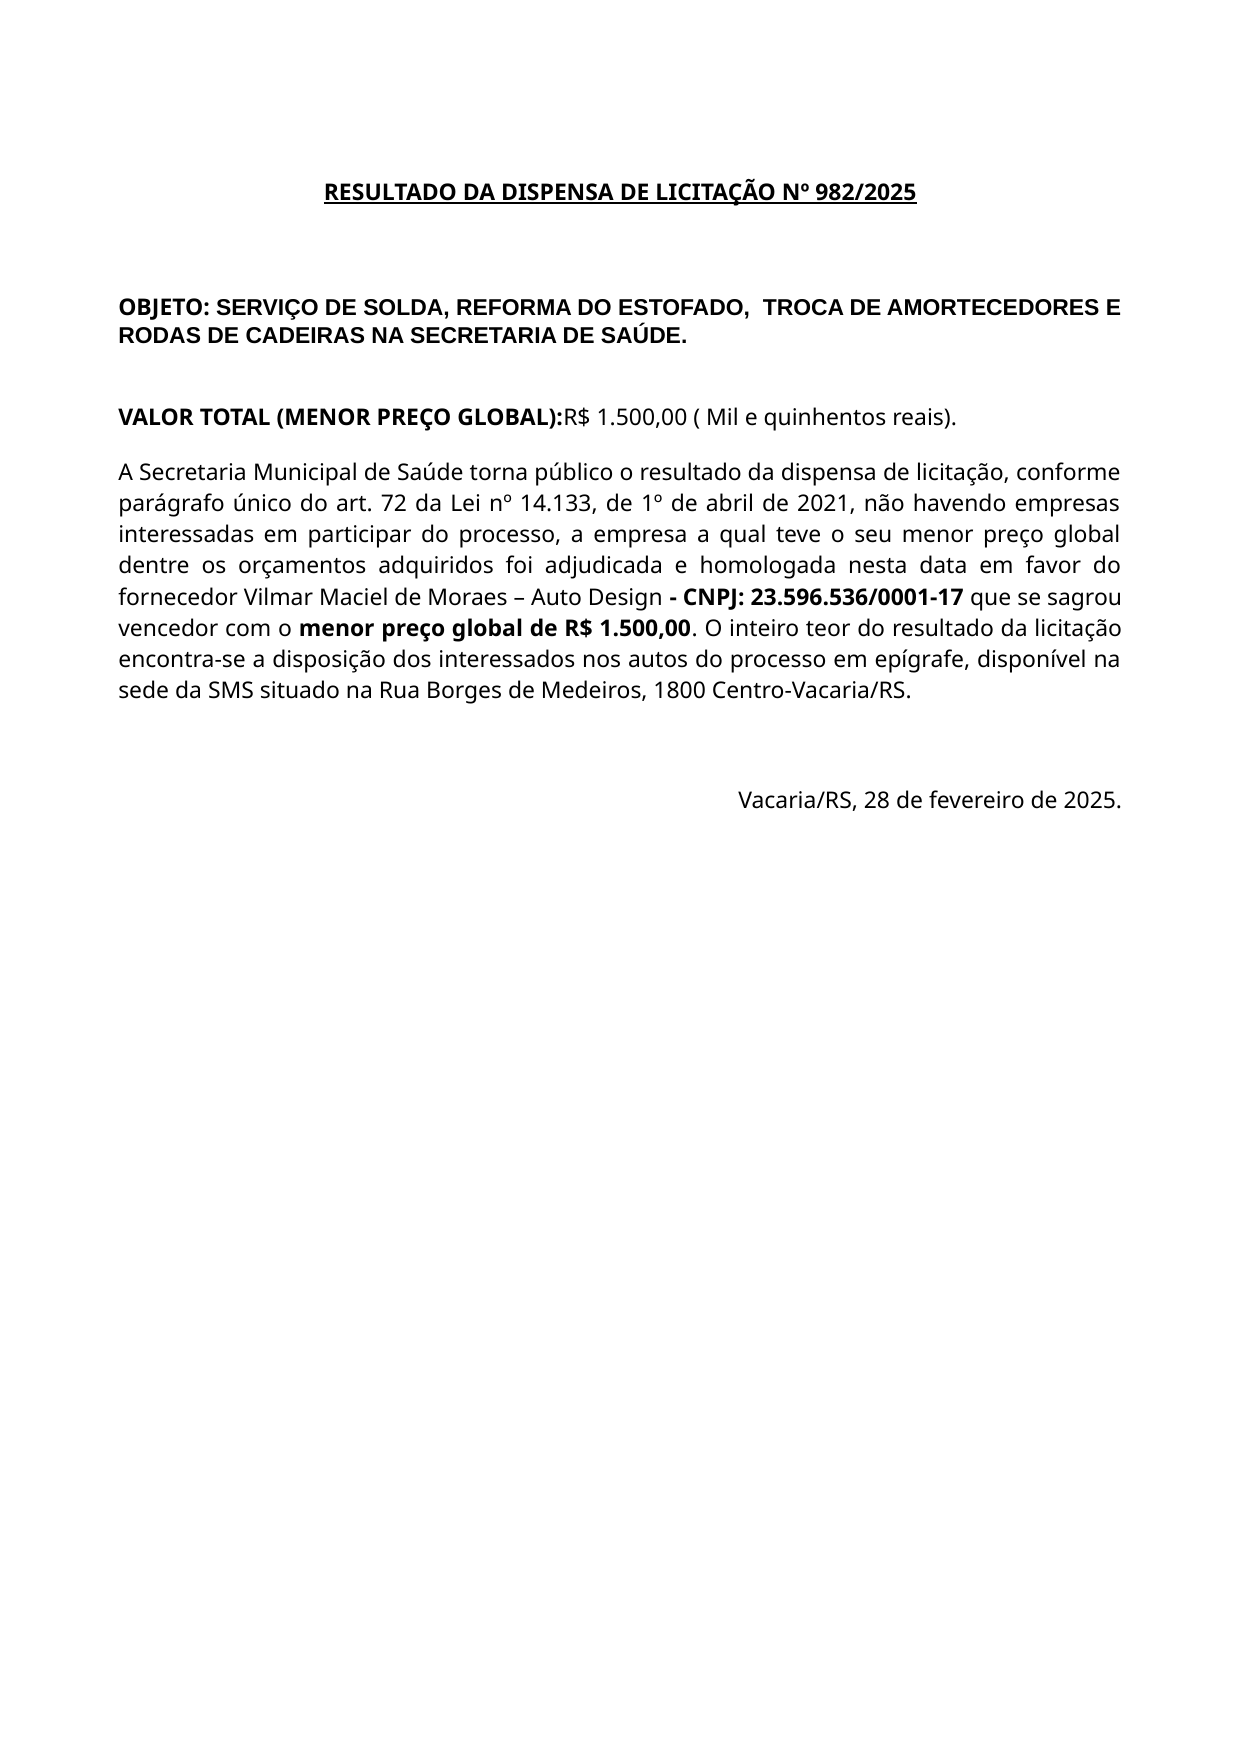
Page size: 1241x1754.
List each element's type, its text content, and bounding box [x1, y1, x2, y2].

text Vacaria/RS, 28 de fevereiro de 2025. [118, 784, 1122, 815]
text A Secretaria Municipal de Saúde torna público o resultado da dispensa de licitação, conforme parágrafo único do art. 72 da Lei nº 14.133, de 1º de abril de 2021, não havendo empresas interessadas em participar do processo, a empresa a qual teve o seu menor preço global dentre os orçamentos adquiridos foi adjudicada e homologada nesta data em favor do fornecedor Vilmar Maciel de Moraes – Auto Design - CNPJ: 23.596.536/0001-17 que se sagrou vencedor com o menor preço global de R$ 1.500,00. O inteiro teor do resultado da licitação encontra-se a disposição dos interessados nos autos do processo em epígrafe, disponível na sede da SMS situado na Rua Borges de Medeiros, 1800 Centro-Vacaria/RS. [118, 456, 1122, 706]
text RESULTADO DA DISPENSA DE LICITAÇÃO Nº 982/2025 [118, 176, 1122, 207]
text OBJETO: SERVIÇO DE SOLDA, REFORMA DO ESTOFADO, TROCA DE AMORTECEDORES E RODAS DE CADEIRAS NA SECRETARIA DE SAÚDE. [118, 291, 1122, 348]
text VALOR TOTAL (MENOR PREÇO GLOBAL):R$ 1.500,00 ( Mil e quinhentos reais). [118, 401, 1122, 432]
